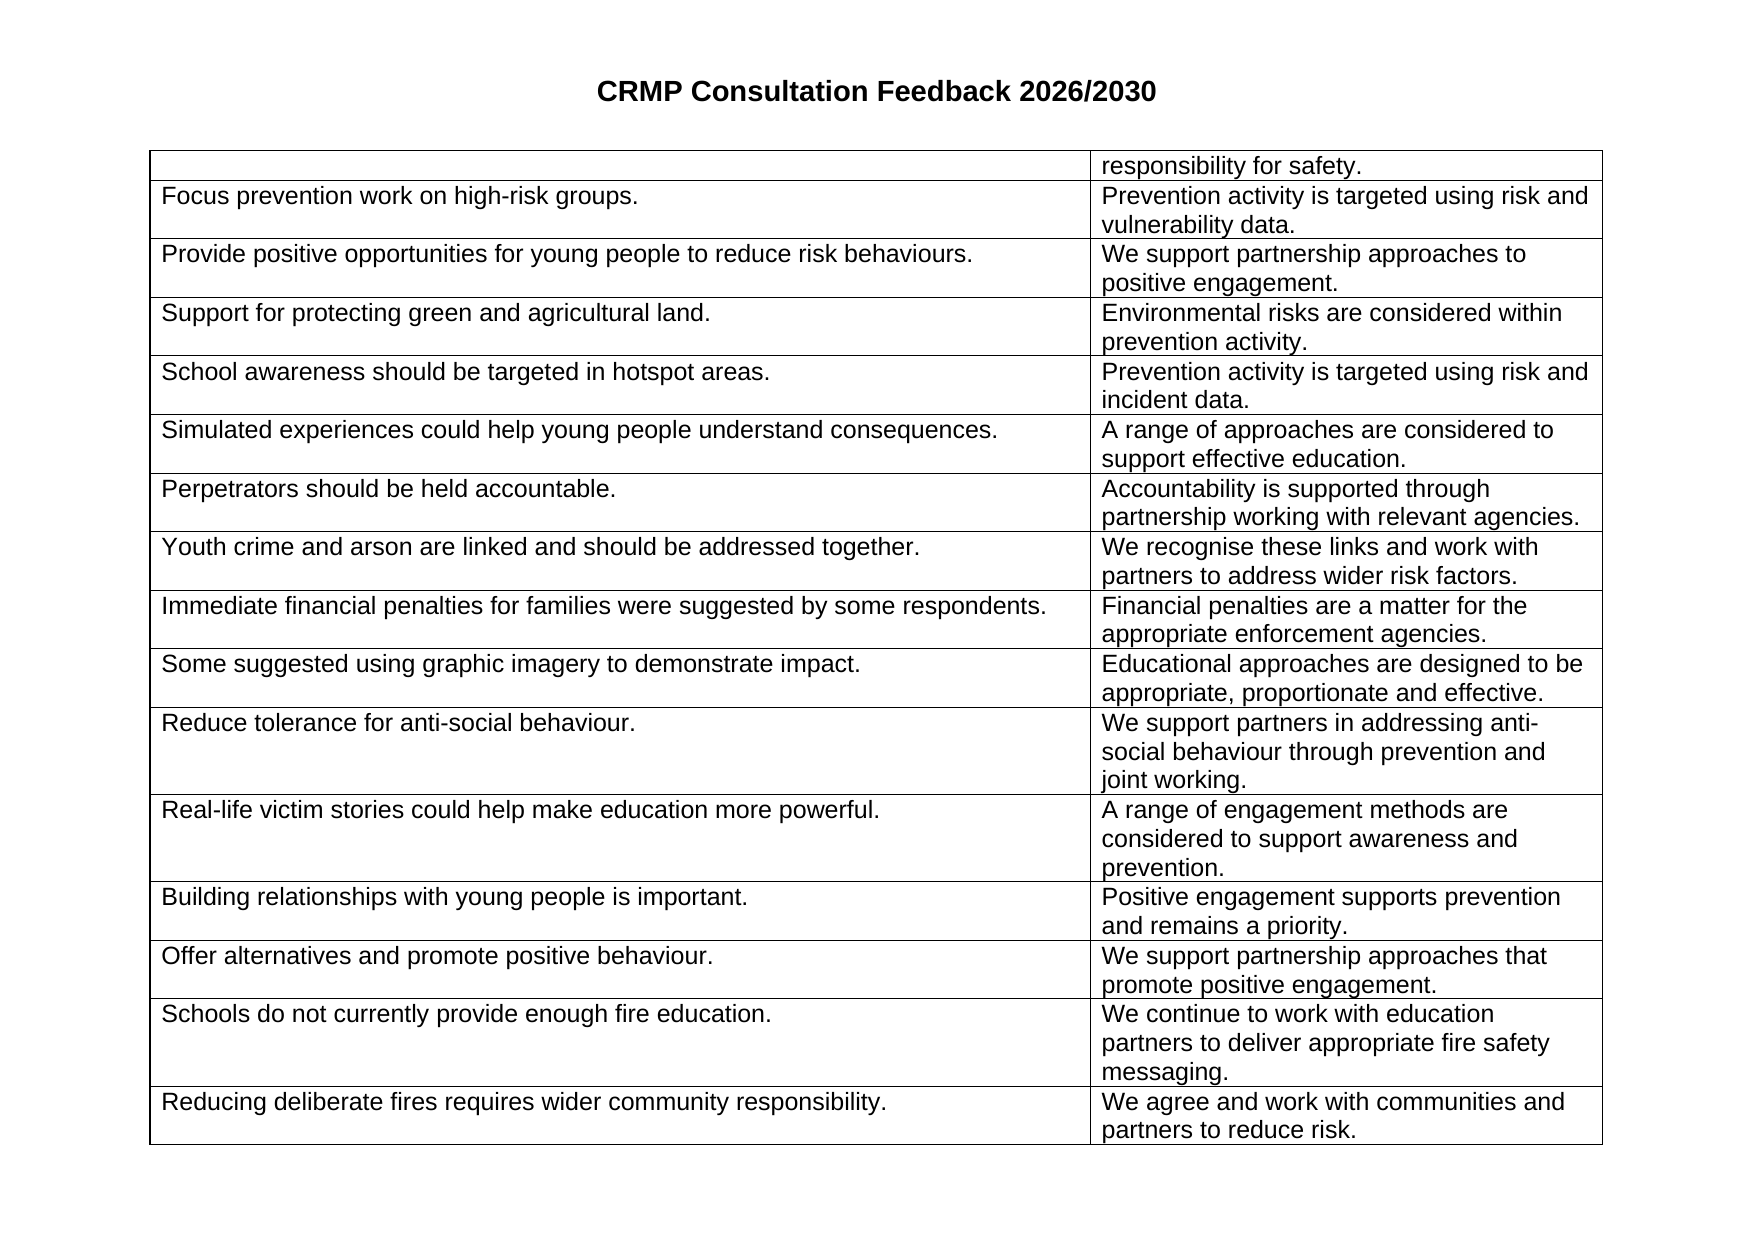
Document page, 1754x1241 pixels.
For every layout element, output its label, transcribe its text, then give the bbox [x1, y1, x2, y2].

table_cell Reducing deliberate fires requires wider community responsibility. [151, 1087, 1090, 1144]
table_cell Perpetrators should be held accountable. [151, 474, 1090, 531]
table_cell Building relationships with young people is important. [151, 882, 1090, 940]
table_cell School awareness should be targeted in hotspot areas. [151, 356, 1090, 414]
table_cell Focus prevention work on high-risk groups. [151, 181, 1090, 238]
table_cell We support partners in addressing anti-social behaviour through prevention and joint working. [1091, 708, 1602, 794]
table_cell A range of engagement methods are considered to support awareness and prevention. [1091, 795, 1602, 881]
table_cell Provide positive opportunities for young people to reduce risk behaviours. [151, 239, 1090, 297]
table_cell Educational approaches are designed to be appropriate, proportionate and effective. [1091, 649, 1602, 707]
table_cell Reduce tolerance for anti-social behaviour. [151, 708, 1090, 794]
table_cell We support partnership approaches to positive engagement. [1091, 239, 1602, 297]
table_cell Simulated experiences could help young people understand consequences. [151, 415, 1090, 472]
table_cell We recognise these links and work with partners to address wider risk factors. [1091, 532, 1602, 589]
table_cell Positive engagement supports prevention and remains a priority. [1091, 882, 1602, 940]
table_cell responsibility for safety. [1091, 151, 1602, 180]
table_cell Support for protecting green and agricultural land. [151, 298, 1090, 355]
table_cell Environmental risks are considered within prevention activity. [1091, 298, 1602, 355]
table_cell [151, 151, 1090, 180]
table_cell Offer alternatives and promote positive behaviour. [151, 941, 1090, 998]
table_cell A range of approaches are considered to support effective education. [1091, 415, 1602, 472]
table_cell Real-life victim stories could help make education more powerful. [151, 795, 1090, 881]
table_cell We continue to work with education partners to deliver appropriate fire safety messaging. [1091, 999, 1602, 1086]
table_cell Some suggested using graphic imagery to demonstrate impact. [151, 649, 1090, 707]
table_cell Schools do not currently provide enough fire education. [151, 999, 1090, 1086]
table_cell We support partnership approaches that promote positive engagement. [1091, 941, 1602, 998]
table_cell Youth crime and arson are linked and should be addressed together. [151, 532, 1090, 589]
table_cell We agree and work with communities and partners to reduce risk. [1091, 1087, 1602, 1144]
table_cell Prevention activity is targeted using risk and incident data. [1091, 356, 1602, 414]
table_cell Financial penalties are a matter for the appropriate enforcement agencies. [1091, 591, 1602, 648]
table_cell Immediate financial penalties for families were suggested by some respondents. [151, 591, 1090, 648]
table_cell Accountability is supported through partnership working with relevant agencies. [1091, 474, 1602, 531]
table_cell Prevention activity is targeted using risk and vulnerability data. [1091, 181, 1602, 238]
